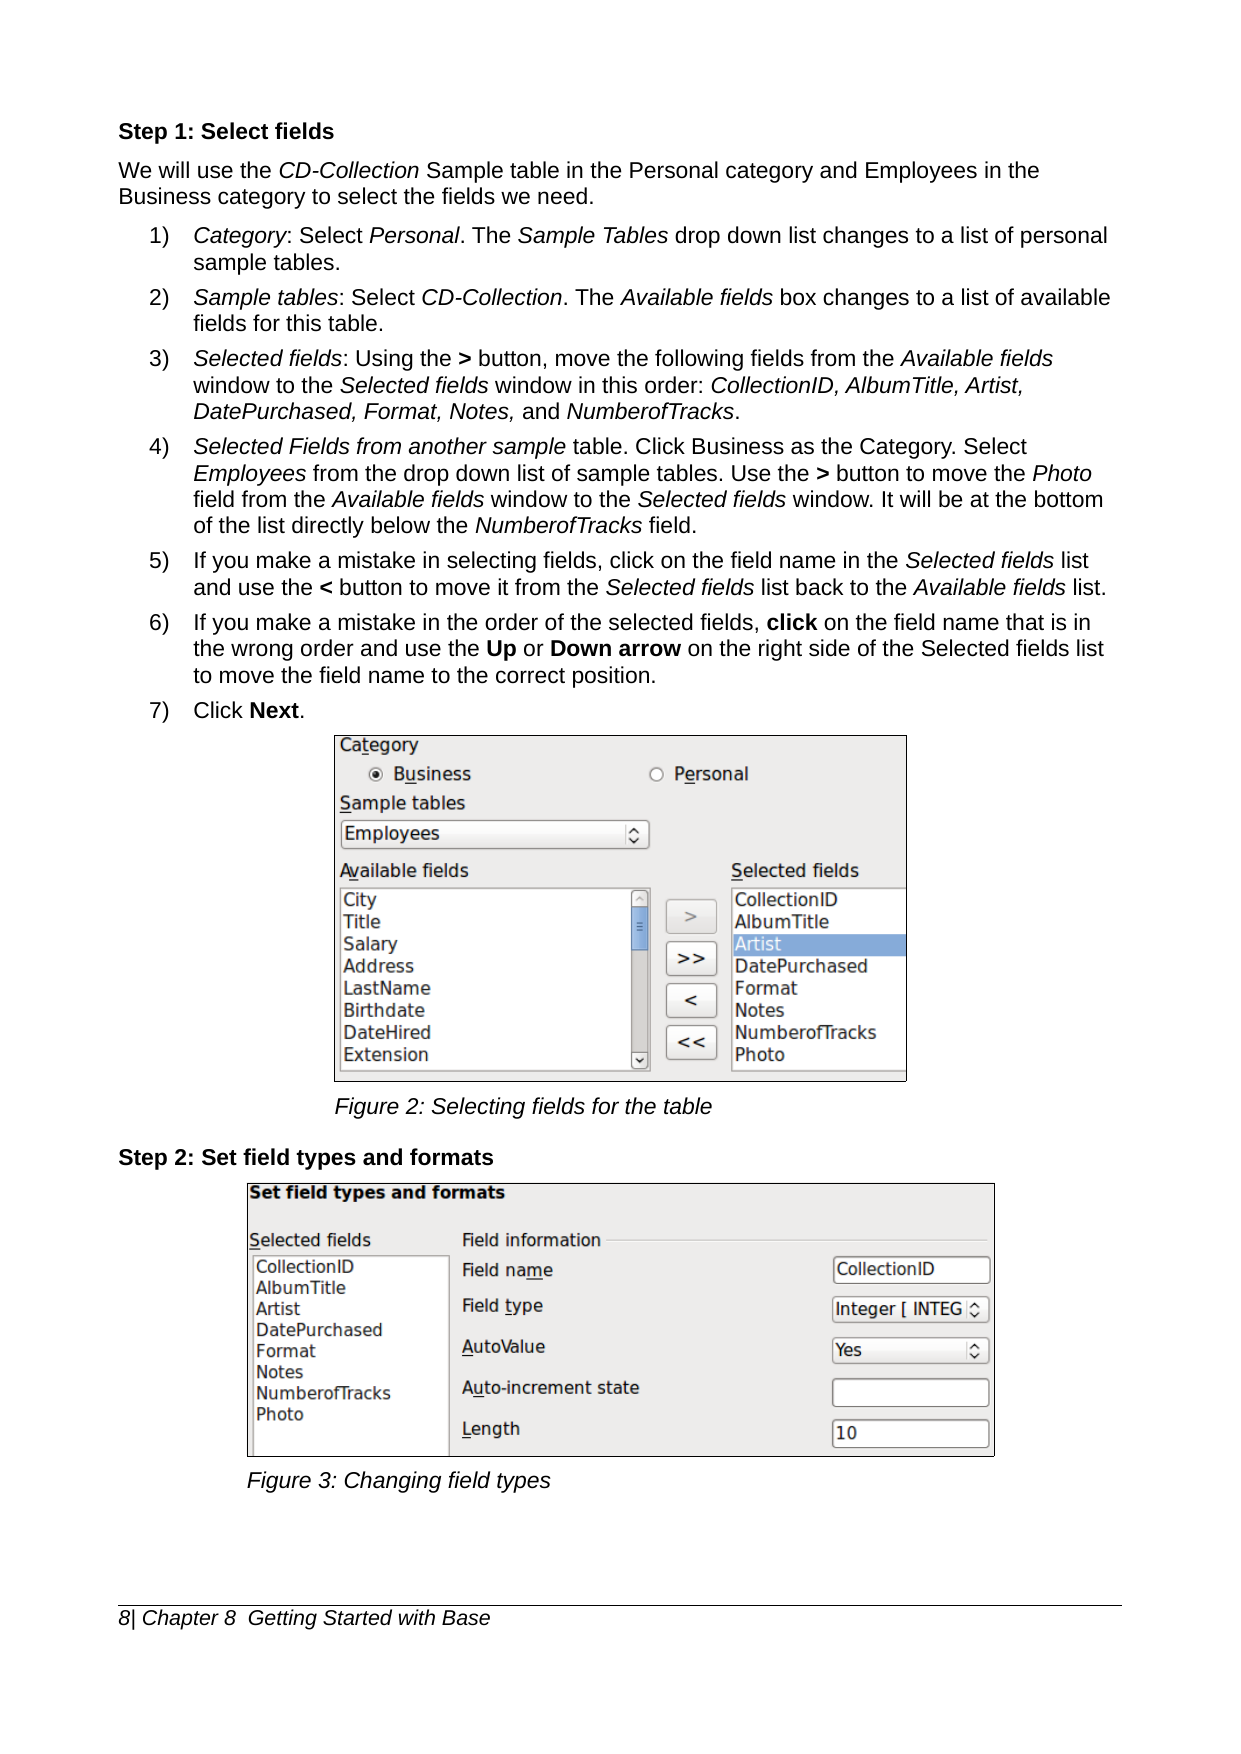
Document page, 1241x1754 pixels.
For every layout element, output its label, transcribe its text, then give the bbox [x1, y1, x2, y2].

text We will use the CD-Collection Sample table in the Personal category and Employees in the Business category to select the fields we need. [118, 157, 1122, 210]
list If you make a mistake in selecting fields, click on the field name in the Selected fields list and use the < button to move it from the Selected fields list back to the Available fields list. [169, 547, 1122, 600]
list If you make a mistake in the order of the selected fields, click on the field name that is in the wrong order and use the Up or Down arrow on the right side of the Selected fields list to move the field name to the correct position. [169, 609, 1122, 688]
list Click Next. [169, 697, 1122, 723]
picture [335, 736, 906, 1081]
list Category: Select Personal. The Sample Tables drop down list changes to a list of personal sample tables. [169, 222, 1122, 275]
text Figure 3: Changing field types [247, 1467, 994, 1494]
list Selected Fields from another sample table. Click Business as the Category. Select Employees from the drop down list of sample tables. Use the > button to move the Photo field from the Available fields window to the Selected fields window. It will be at the bottom of the list directly below the NumberofTracks field. [169, 433, 1122, 539]
text Step 2: Set field types and formats [118, 1143, 1122, 1170]
list Selected fields: Using the > button, move the following fields from the Available fields window to the Selected fields window in this order: CollectionID, AlbumTitle, Artist, DatePurchased, Format, Notes, and NumberofTracks. [169, 345, 1122, 424]
list Sample tables: Select CD-Collection. The Available fields box changes to a list of available fields for this table. [169, 284, 1122, 336]
text Figure 2: Selecting fields for the table [334, 1093, 906, 1119]
text Step 1: Select fields [118, 118, 1122, 144]
picture [248, 1184, 994, 1456]
